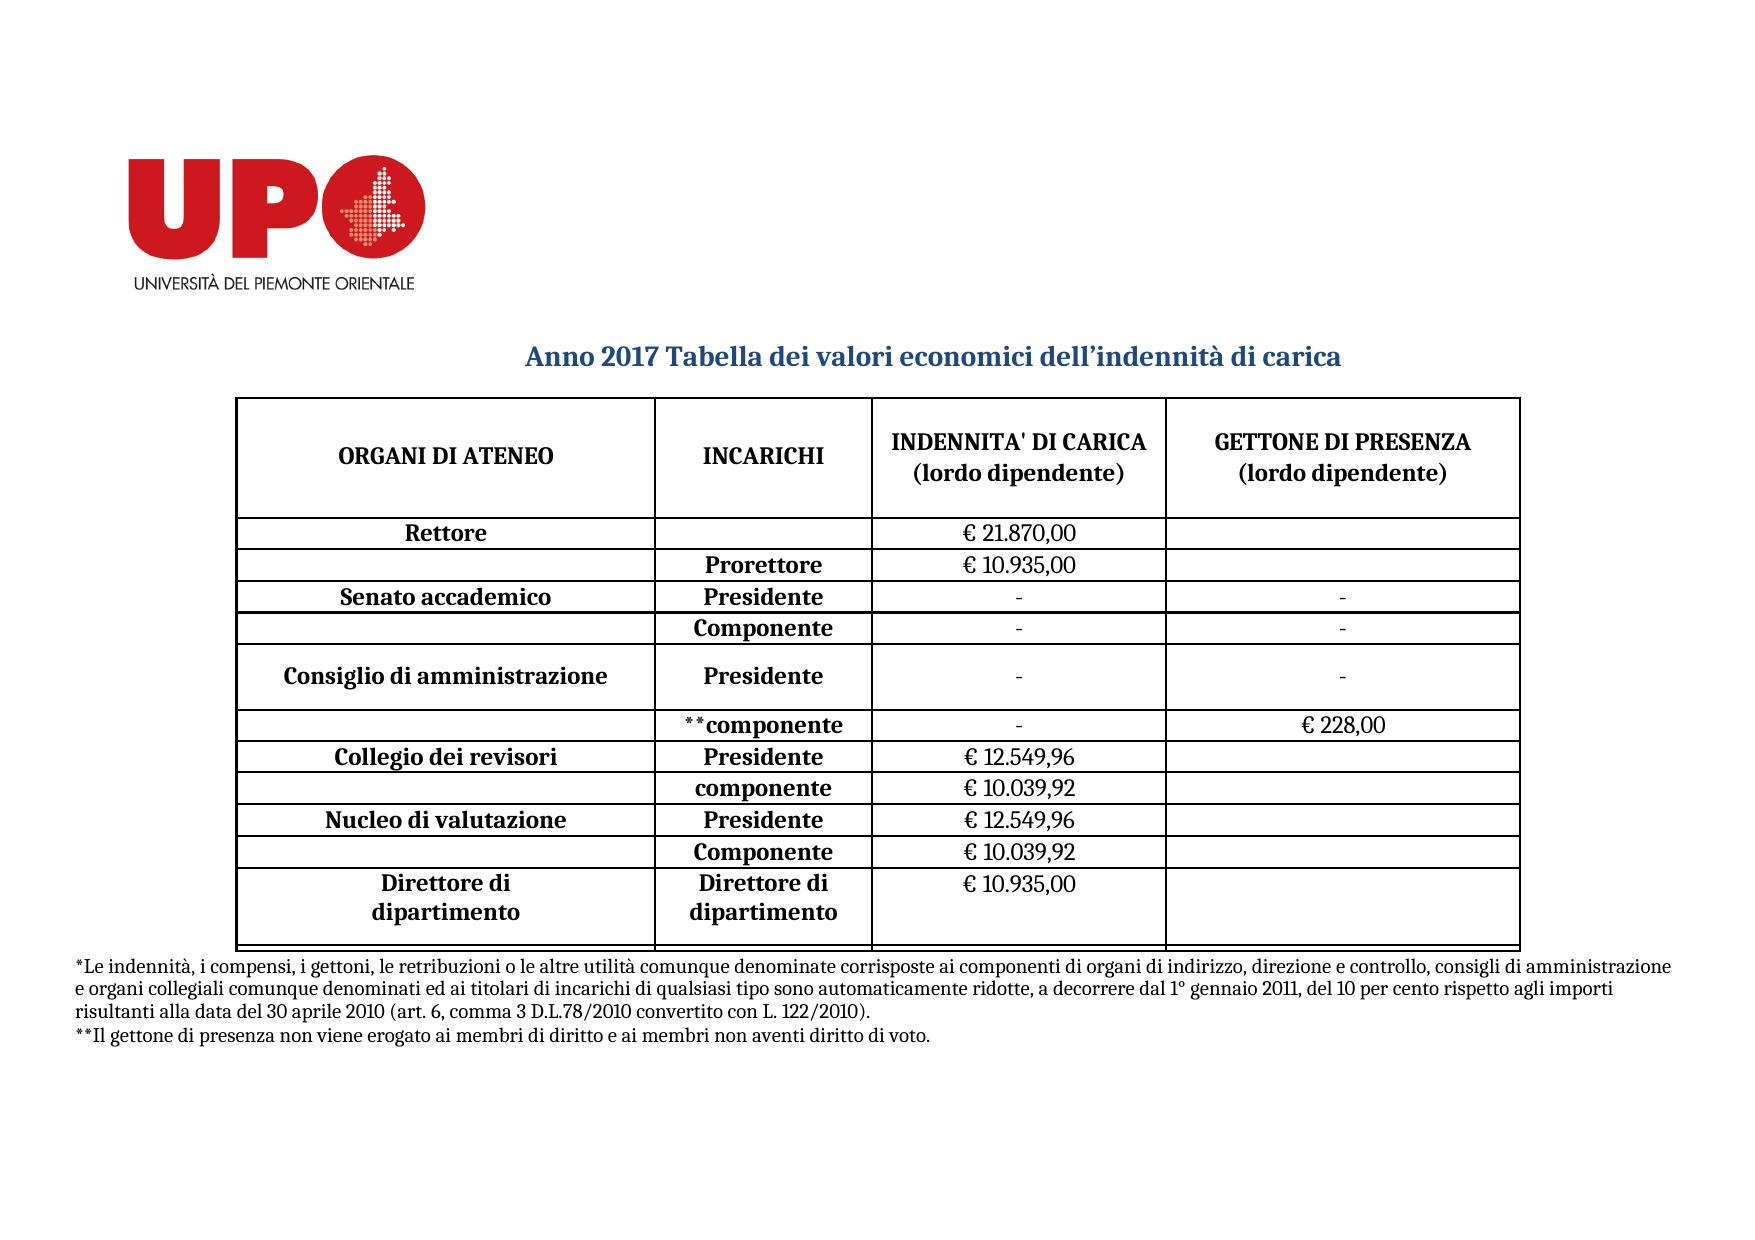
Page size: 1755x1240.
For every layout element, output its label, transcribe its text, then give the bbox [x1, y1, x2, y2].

table_cell - [1167, 614, 1519, 643]
table_cell - [1167, 582, 1519, 611]
table_cell [238, 550, 654, 579]
table_cell [1167, 805, 1519, 835]
table_cell (lordo dipendente) [873, 456, 1165, 487]
table_cell [873, 488, 1165, 517]
table_header ORGANI DI ATENEO [238, 399, 654, 471]
table_cell € 228,00 [1167, 711, 1519, 739]
table_cell [656, 488, 871, 517]
table_cell € 12.549,96 [873, 742, 1165, 771]
table_cell [1167, 946, 1519, 950]
table_cell [1167, 550, 1519, 579]
table_cell Pro­rettore [656, 550, 871, 579]
table_cell [656, 926, 871, 941]
table_cell [238, 488, 654, 517]
table_cell [238, 837, 654, 867]
table_cell € 10.039,92 [873, 773, 1165, 803]
table_cell [656, 690, 871, 709]
table_cell Collegio dei revisori [238, 742, 654, 771]
table_cell [656, 519, 871, 548]
table_cell [238, 711, 654, 739]
table_cell [238, 773, 654, 803]
table_cell € 12.549,96 [873, 805, 1165, 835]
table_cell [238, 926, 654, 941]
table_cell [873, 899, 1165, 941]
text *Le indennità, i compensi, i gettoni, le retribuzioni o le altre utilità comunque denominate corrisposte ai componenti di organi di indirizzo, direzione e controllo, consigli di amministrazione e organi collegiali comunque denominati ed ai titolari di incarichi di qualsiasi tipo sono automaticamente ridotte, a decorrere dal 1° gennaio 2011, del 10 per cento rispetto agli importi risultanti alla data del 30 aprile 2010 (art. 6, comma 3 D.L.78/2010 convertito con L. 122/2010). [75, 956, 1673, 1024]
table_cell - [873, 645, 1165, 690]
table_cell Componente [656, 837, 871, 867]
table_header INCARICHI [656, 399, 871, 471]
table_cell [656, 946, 871, 950]
table_cell - [873, 711, 1165, 739]
table_cell Presidente [656, 645, 871, 690]
table_cell € 10.935,00 [873, 869, 1165, 899]
table_cell [873, 690, 1165, 709]
table_cell Componente [656, 614, 871, 643]
table_cell [1167, 837, 1519, 867]
table_cell [238, 690, 654, 709]
table_cell [238, 946, 654, 950]
table_cell [238, 614, 654, 643]
table_cell [1167, 742, 1519, 771]
table_header INDENNITA' DI CARICA [873, 399, 1165, 456]
table_cell (lordo dipendente) [1167, 456, 1519, 487]
table_cell [1167, 488, 1519, 517]
table_cell [238, 471, 654, 487]
table_cell componente [656, 773, 871, 803]
table_cell [1167, 773, 1519, 803]
table_cell Rettore [238, 519, 654, 548]
table_cell Presidente [656, 805, 871, 835]
table_cell Direttore di dipartimento [238, 869, 654, 926]
table_cell Direttore di dipartimento [656, 869, 871, 926]
table_cell € 10.039,92 [873, 837, 1165, 867]
table_cell [656, 471, 871, 487]
table_cell € 10.935,00 [873, 550, 1165, 579]
table_cell Consiglio di amministrazione [238, 645, 654, 690]
table_cell Senato accademico [238, 582, 654, 611]
table_cell [873, 946, 1165, 950]
table_header GETTONE DI PRESENZA [1167, 399, 1519, 456]
table_cell [1167, 519, 1519, 548]
table_cell [1167, 690, 1519, 709]
table_cell Presidente [656, 582, 871, 611]
text Anno 2017 Tabella dei valori economici dell’indennità di carica [521, 340, 1673, 373]
text **Il gettone di presenza non viene erogato ai membri di diritto e ai membri non aventi diritto di voto. [75, 1024, 1673, 1048]
table_cell - [873, 614, 1165, 643]
table_cell Presidente [656, 742, 871, 771]
table_cell [1167, 869, 1519, 899]
table_cell **componente [656, 711, 871, 739]
table_cell [1167, 899, 1519, 926]
table_cell € 21.870,00 [873, 519, 1165, 548]
table_cell [1167, 926, 1519, 941]
table_cell - [873, 582, 1165, 611]
table_cell Nucleo di valutazione [238, 805, 654, 835]
table_cell - [1167, 645, 1519, 690]
